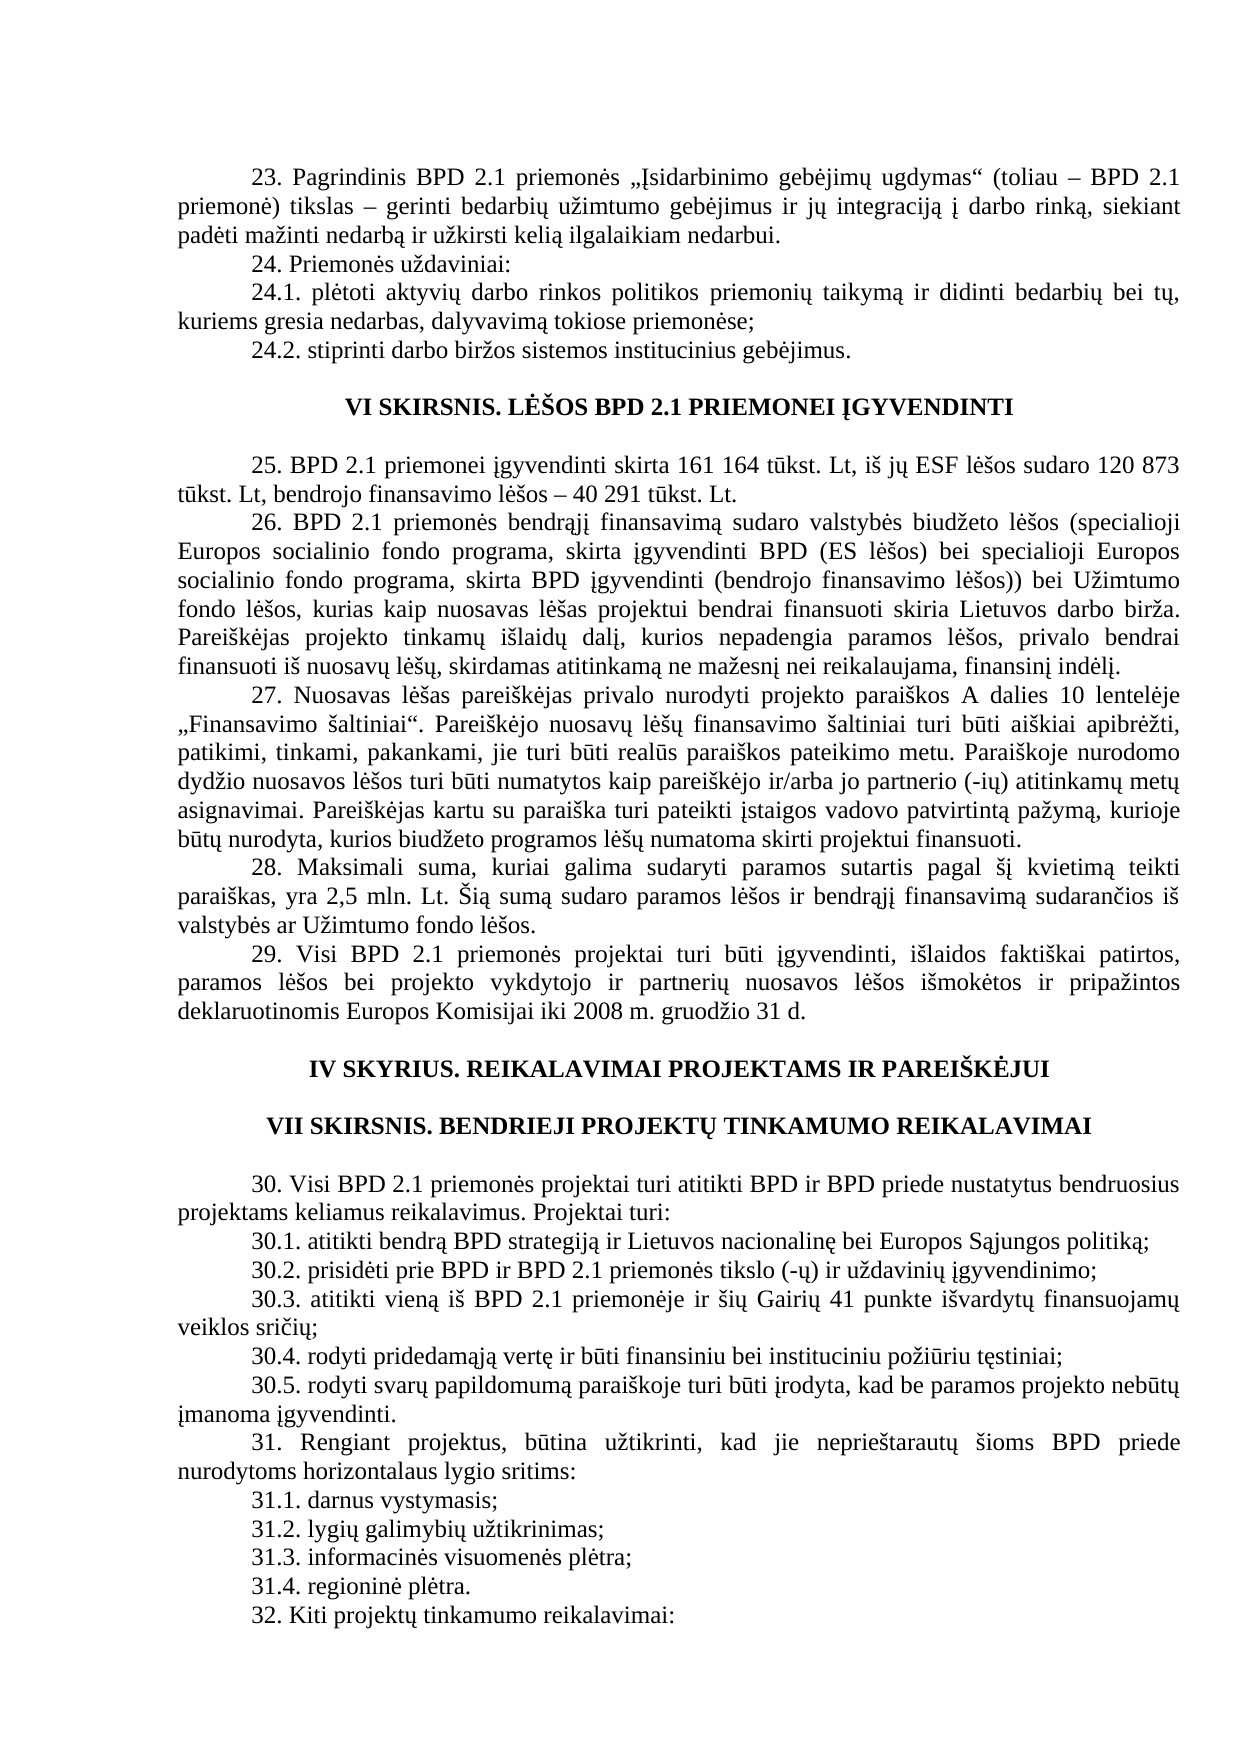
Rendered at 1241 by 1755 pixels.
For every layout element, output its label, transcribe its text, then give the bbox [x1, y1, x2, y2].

text 31. Rengiant projektus, būtina užtikrinti, kad jie neprieštarautų šioms BPD priede nurodytoms horizontalaus lygio sritims: [177, 1427, 1181, 1485]
text 31.2. lygių galimybių užtikrinimas; [177, 1514, 1181, 1542]
text 30. Visi BPD 2.1 priemonės projektai turi atitikti BPD ir BPD priede nustatytus bendruosius projektams keliamus reikalavimus. Projektai turi: [177, 1169, 1181, 1226]
text 29. Visi BPD 2.1 priemonės projektai turi būti įgyvendinti, išlaidos faktiškai patirtos, paramos lėšos bei projekto vykdytojo ir partnerių nuosavos lėšos išmokėtos ir pripažintos deklaruotinomis Europos Komisijai iki 2008 m. gruodžio 31 d. [177, 939, 1181, 1025]
text 27. Nuosavas lėšas pareiškėjas privalo nurodyti projekto paraiškos A dalies 10 lentelėje „Finansavimo šaltiniai“. Pareiškėjo nuosavų lėšų finansavimo šaltiniai turi būti aiškiai apibrėžti, patikimi, tinkami, pakankami, jie turi būti realūs paraiškos pateikimo metu. Paraiškoje nurodomo dydžio nuosavos lėšos turi būti numatytos kaip pareiškėjo ir/arba jo partnerio (-ių) atitinkamų metų asignavimai. Pareiškėjas kartu su paraiška turi pateikti įstaigos vadovo patvirtintą pažymą, kurioje būtų nurodyta, kurios biudžeto programos lėšų numatoma skirti projektui finansuoti. [177, 680, 1181, 852]
text 30.5. rodyti svarų papildomumą paraiškoje turi būti įrodyta, kad be paramos projekto nebūtų įmanoma įgyvendinti. [177, 1370, 1181, 1427]
text 24.1. plėtoti aktyvių darbo rinkos politikos priemonių taikymą ir didinti bedarbių bei tų, kuriems gresia nedarbas, dalyvavimą tokiose priemonėse; [177, 277, 1181, 335]
text 31.4. regioninė plėtra. [177, 1571, 1181, 1600]
text 24.2. stiprinti darbo biržos sistemos institucinius gebėjimus. [177, 335, 1181, 364]
text 30.2. prisidėti prie BPD ir BPD 2.1 priemonės tikslo (-ų) ir uždavinių įgyvendinimo; [177, 1255, 1181, 1284]
text VII SKIRSNIS. BENDRIEJI PROJEKTŲ TINKAMUMO REIKALAVIMAI [177, 1111, 1181, 1140]
text 30.3. atitikti vieną iš BPD 2.1 priemonėje ir šių Gairių 41 punkte išvardytų finansuojamų veiklos sričių; [177, 1284, 1181, 1341]
text 30.4. rodyti pridedamąją vertę ir būti finansiniu bei instituciniu požiūriu tęstiniai; [177, 1341, 1181, 1370]
text 31.1. darnus vystymasis; [177, 1485, 1181, 1514]
text 25. BPD 2.1 priemonei įgyvendinti skirta 161 164 tūkst. Lt, iš jų ESF lėšos sudaro 120 873 tūkst. Lt, bendrojo finansavimo lėšos – 40 291 tūkst. Lt. [177, 450, 1181, 507]
text 26. BPD 2.1 priemonės bendrąjį finansavimą sudaro valstybės biudžeto lėšos (specialioji Europos socialinio fondo programa, skirta įgyvendinti BPD (ES lėšos) bei specialioji Europos socialinio fondo programa, skirta BPD įgyvendinti (bendrojo finansavimo lėšos)) bei Užimtumo fondo lėšos, kurias kaip nuosavas lėšas projektui bendrai finansuoti skiria Lietuvos darbo birža. Pareiškėjas projekto tinkamų išlaidų dalį, kurios nepadengia paramos lėšos, privalo bendrai finansuoti iš nuosavų lėšų, skirdamas atitinkamą ne mažesnį nei reikalaujama, finansinį indėlį. [177, 507, 1181, 680]
text 24. Priemonės uždaviniai: [177, 249, 1181, 277]
text 31.3. informacinės visuomenės plėtra; [177, 1542, 1181, 1571]
text 28. Maksimali suma, kuriai galima sudaryti paramos sutartis pagal šį kvietimą teikti paraiškas, yra 2,5 mln. Lt. Šią sumą sudaro paramos lėšos ir bendrąjį finansavimą sudarančios iš valstybės ar Užimtumo fondo lėšos. [177, 852, 1181, 939]
text 23. Pagrindinis BPD 2.1 priemonės „Įsidarbinimo gebėjimų ugdymas“ (toliau – BPD 2.1 priemonė) tikslas – gerinti bedarbių užimtumo gebėjimus ir jų integraciją į darbo rinką, siekiant padėti mažinti nedarbą ir užkirsti kelią ilgalaikiam nedarbui. [177, 162, 1181, 249]
text 32. Kiti projektų tinkamumo reikalavimai: [177, 1600, 1181, 1629]
text IV SKYRIUS. REIKALAVIMAI PROJEKTAMS IR PAREIŠKĖJUI [177, 1054, 1181, 1082]
text 30.1. atitikti bendrą BPD strategiją ir Lietuvos nacionalinę bei Europos Sąjungos politiką; [177, 1226, 1181, 1255]
text VI SKIRSNIS. LĖŠOS BPD 2.1 PRIEMONEI ĮGYVENDINTI [177, 392, 1181, 421]
